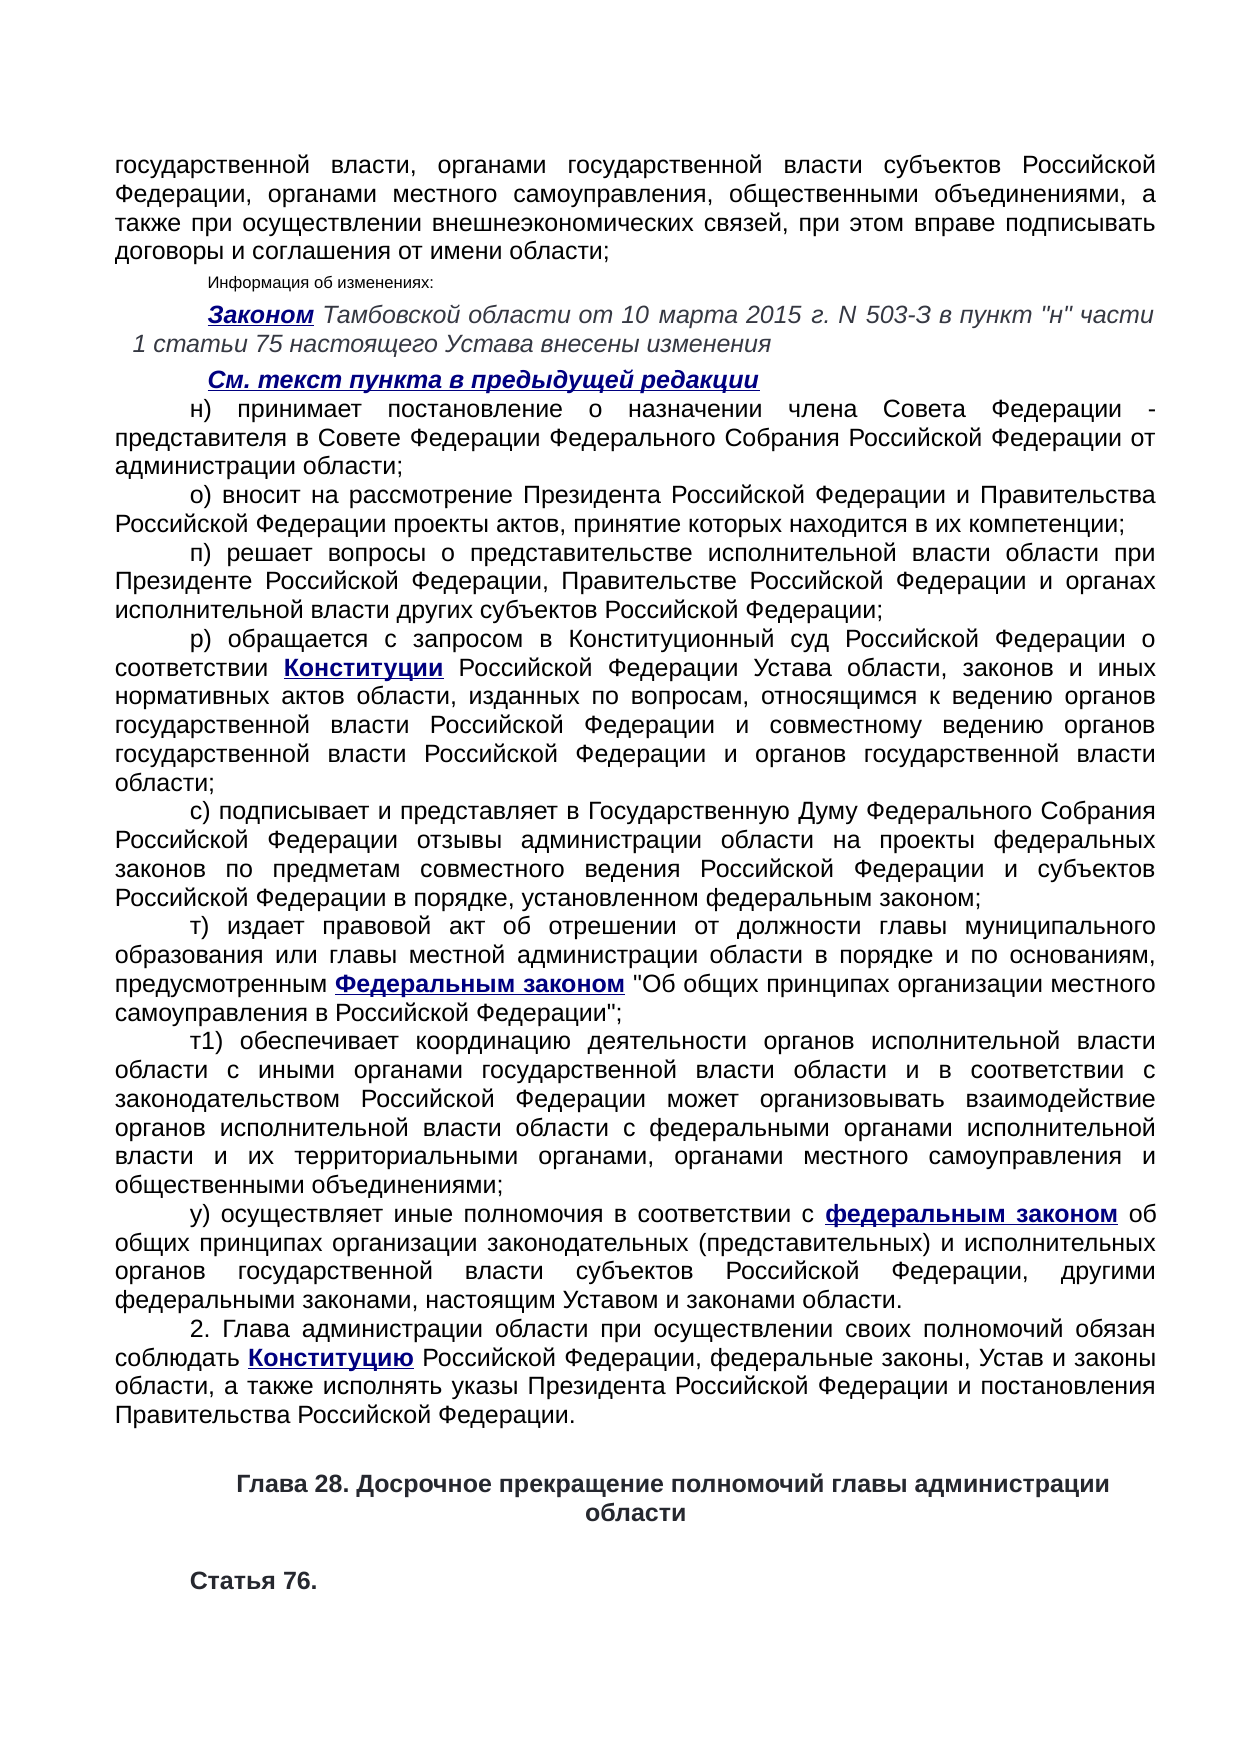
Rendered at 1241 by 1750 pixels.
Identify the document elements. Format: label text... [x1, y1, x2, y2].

text Статья 76. [189, 1566, 1157, 1595]
text См. текст пункта в предыдущей редакции [132, 365, 1157, 394]
text 2. Глава администрации области при осуществлении своих полномочий обязан соблюдать Конституцию Российской Федерации, федеральные законы, Устав и законы области, а также исполнять указы Президента Российской Федерации и постановления Правительства Российской Федерации. [114, 1314, 1157, 1429]
text р) обращается с запросом в Конституционный суд Российской Федерации о соответствии Конституции Российской Федерации Устава области, законов и иных нормативных актов области, изданных по вопросам, относящимся к ведению органов государственной власти Российской Федерации и совместному ведению органов государственной власти Российской Федерации и органов государственной власти области; [114, 624, 1157, 796]
text п) решает вопросы о представительстве исполнительной власти области при Президенте Российской Федерации, Правительстве Российской Федерации и органах исполнительной власти других субъектов Российской Федерации; [114, 538, 1157, 624]
text т) издает правовой акт об отрешении от должности главы муниципального образования или главы местной администрации области в порядке и по основаниям, предусмотренным Федеральным законом "Об общих принципах организации местного самоуправления в Российской Федерации"; [114, 911, 1157, 1026]
text государственной власти, органами государственной власти субъектов Российской Федерации, органами местного самоуправления, общественными объединениями, а также при осуществлении внешнеэкономических связей, при этом вправе подписывать договоры и соглашения от имени области; [114, 150, 1157, 265]
text Законом Тамбовской области от 10 марта 2015 г. N 503-З в пункт "н" части 1 статьи 75 настоящего Устава внесены изменения [132, 300, 1157, 357]
text с) подписывает и представляет в Государственную Думу Федерального Собрания Российской Федерации отзывы администрации области на проекты федеральных законов по предметам совместного ведения Российской Федерации и субъектов Российской Федерации в порядке, установленном федеральным законом; [114, 796, 1157, 911]
subtitle Глава 28. Досрочное прекращение полномочий главы администрации области [114, 1469, 1157, 1526]
text о) вносит на рассмотрение Президента Российской Федерации и Правительства Российской Федерации проекты актов, принятие которых находится в их компетенции; [114, 480, 1157, 538]
text т1) обеспечивает координацию деятельности органов исполнительной власти области с иными органами государственной власти области и в соответствии с законодательством Российской Федерации может организовывать взаимодействие органов исполнительной власти области с федеральными органами исполнительной власти и их территориальными органами, органами местного самоуправления и общественными объединениями; [114, 1026, 1157, 1199]
text у) осуществляет иные полномочия в соответствии с федеральным законом об общих принципах организации законодательных (представительных) и исполнительных органов государственной власти субъектов Российской Федерации, другими федеральными законами, настоящим Уставом и законами области. [114, 1199, 1157, 1314]
text Информация об изменениях: [132, 273, 1157, 292]
text н) принимает постановление о назначении члена Совета Федерации - представителя в Совете Федерации Федерального Собрания Российской Федерации от администрации области; [114, 394, 1157, 480]
